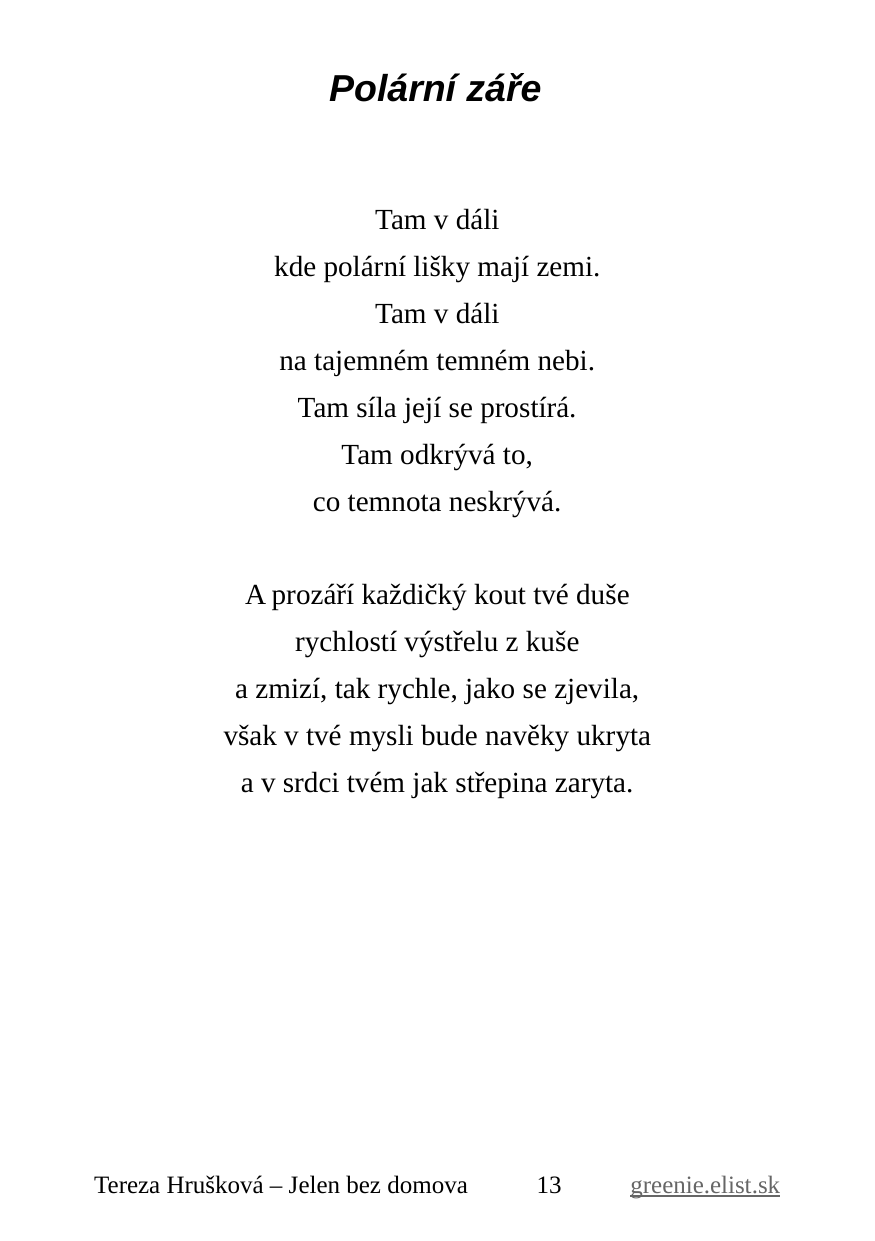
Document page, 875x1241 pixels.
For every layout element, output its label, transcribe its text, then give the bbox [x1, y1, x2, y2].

text a zmizí, tak rychle, jako se zjevila, [41, 671, 833, 705]
text však v tvé mysli bude navěky ukryta [41, 718, 833, 752]
text Tam v dáli [41, 296, 833, 330]
text kde polární lišky mají zemi. [41, 249, 833, 283]
text A prozáří každičký kout tvé duše [41, 577, 833, 611]
text Tam síla její se prostírá. [41, 390, 833, 423]
text na tajemném temném nebi. [41, 343, 833, 377]
text co temnota neskrývá. [41, 484, 833, 517]
subtitle Polární záře [41, 66, 833, 109]
text rychlostí výstřelu z kuše [41, 624, 833, 658]
text a v srdci tvém jak střepina zaryta. [41, 765, 833, 798]
text Tam odkrývá to, [41, 437, 833, 470]
text Tam v dáli [41, 202, 833, 236]
